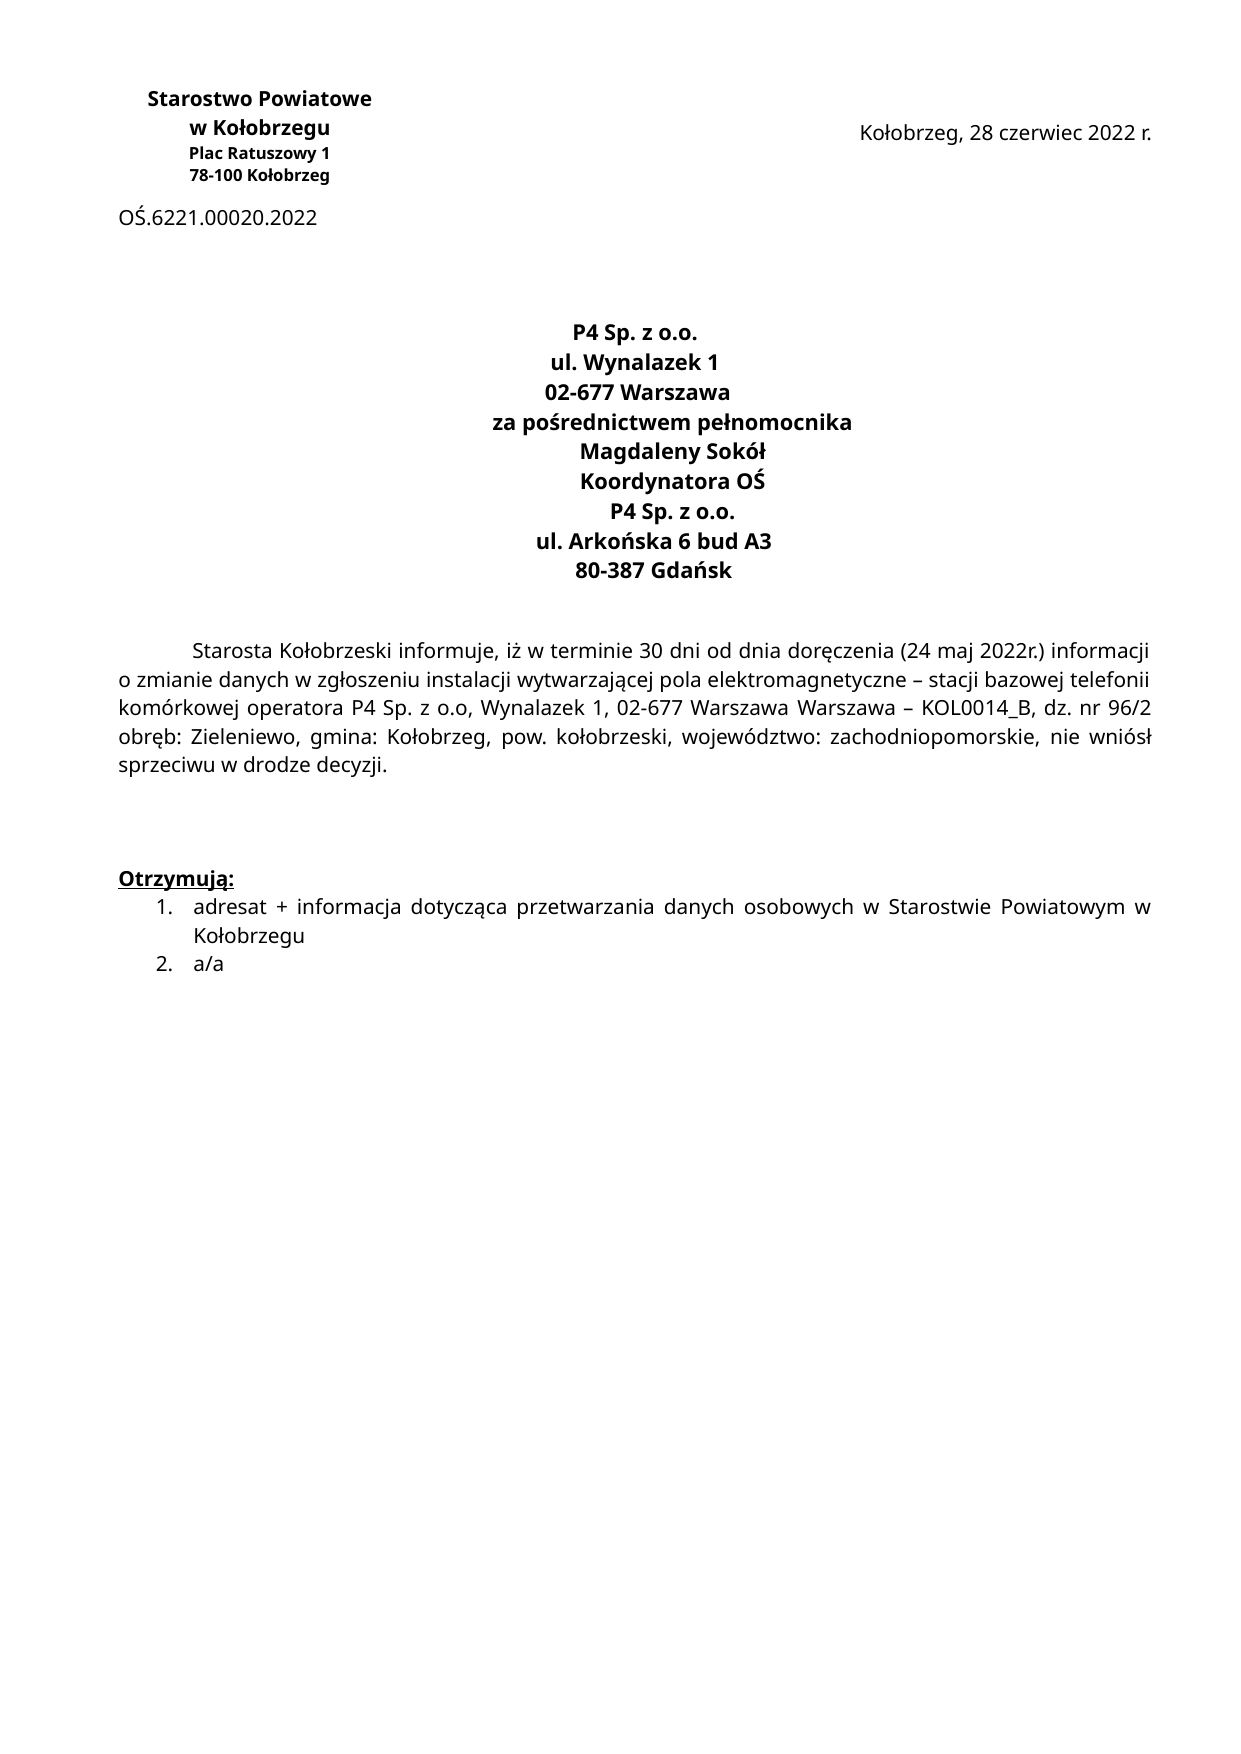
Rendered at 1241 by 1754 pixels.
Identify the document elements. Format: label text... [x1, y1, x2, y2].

text za pośrednictwem pełnomocnika [193, 407, 1152, 436]
text w Kołobrzegu [103, 113, 416, 141]
text ul. Arkońska 6 bud A3 [156, 526, 1152, 556]
list a/a [156, 949, 1152, 978]
text Starostwo Powiatowe [103, 84, 416, 113]
text Koordynatora OŚ [193, 466, 1152, 496]
text OŚ.6221.00020.2022 [118, 203, 1152, 232]
text 02-677 Warszawa [118, 377, 1152, 407]
text 80-387 Gdańsk [156, 556, 1152, 585]
text P4 Sp. z o.o. [193, 496, 1152, 526]
text Otrzymują: [118, 864, 1152, 892]
text 78-100 Kołobrzeg [103, 164, 416, 187]
text Starosta Kołobrzeski informuje, iż w terminie 30 dni od dnia doręczenia (24 maj 2022r.) informacji o zmianie danych w zgłoszeniu instalacji wytwarzającej pola elektromagnetyczne – stacji bazowej telefonii komórkowej operatora P4 Sp. z o.o, Wynalazek 1, 02-677 Warszawa Warszawa – KOL0014_B, dz. nr 96/2 obręb: Zieleniewo, gmina: Kołobrzeg, pow. kołobrzeski, województwo: zachodniopomorskie, nie wniósł sprzeciwu w drodze decyzji. [118, 636, 1152, 779]
text ul. Wynalazek 1 [118, 347, 1152, 377]
list adresat + informacja dotycząca przetwarzania danych osobowych w Starostwie Powiatowym w Kołobrzegu [156, 892, 1152, 949]
text P4 Sp. z o.o. [118, 317, 1152, 347]
text Kołobrzeg, 28 czerwiec 2022 r. [416, 118, 1152, 147]
text Plac Ratuszowy 1 [103, 141, 416, 164]
text Magdaleny Sokół [193, 436, 1152, 466]
